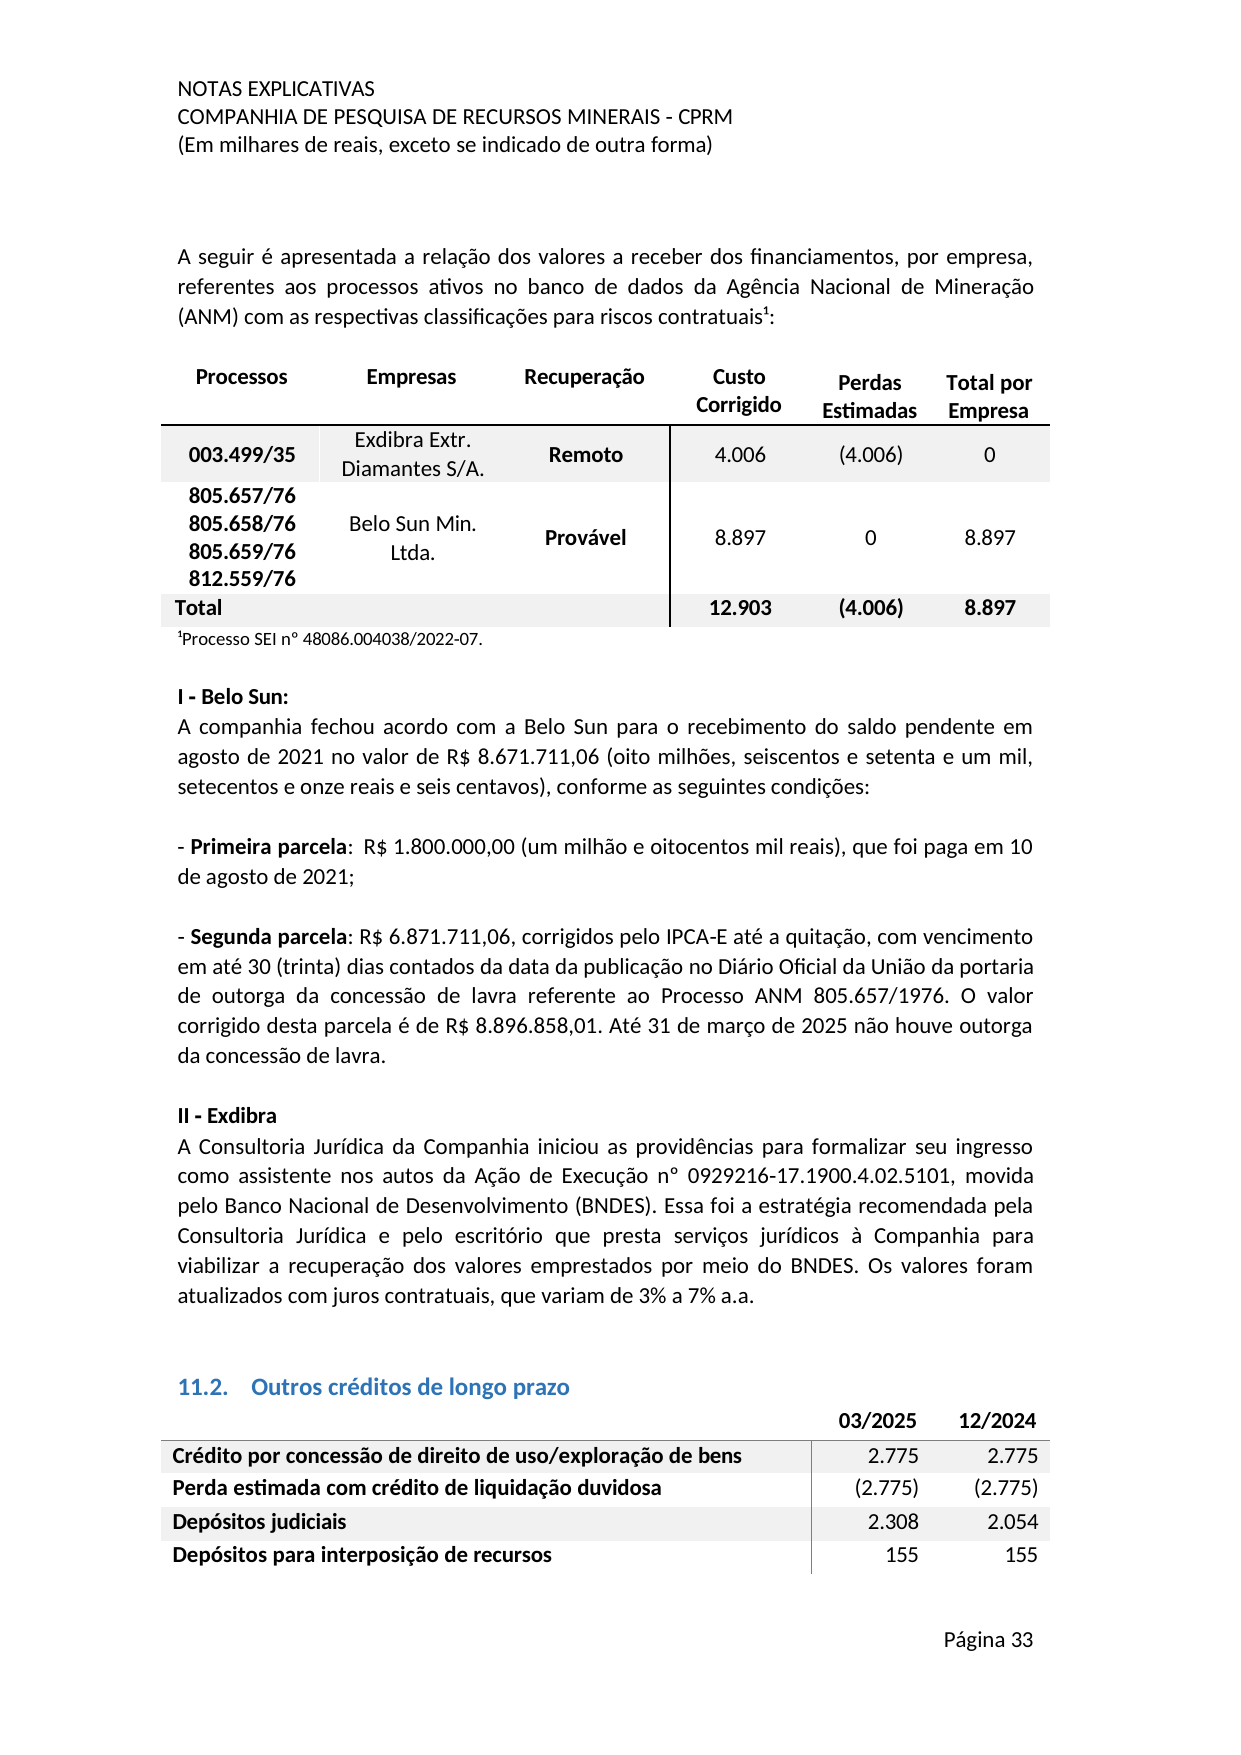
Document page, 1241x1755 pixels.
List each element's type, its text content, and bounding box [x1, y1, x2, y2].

table_header Exdibra Extr. Diamantes S/A. [320, 426, 515, 482]
table_cell 12.903 [671, 594, 805, 627]
table_cell Depósitos judiciais [161, 1507, 811, 1541]
table_cell Perda estimada com crédito de liquidação duvidosa [161, 1474, 811, 1507]
table_cell Belo Sun Min. Ltda. [320, 482, 515, 593]
text ‐ Primeira parcela: R$ 1.800.000,00 (um milhão e oitocentos mil reais), que foi paga em 10 de agosto de 2021; [177, 832, 1034, 890]
text Processos Empresas Recuperação Custo [196, 362, 784, 390]
text A companhia fechou acordo com a Belo Sun para o recebimento do saldo pendente em agosto de 2021 no valor de R$ 8.671.711,06 (oito milhões, seiscentos e setenta e um mil, setecentos e onze reais e seis centavos), conforme as seguintes condições: [177, 712, 1035, 800]
table_cell Total [161, 594, 669, 627]
table_cell 8.897 [671, 482, 805, 593]
table_header 4.006 [671, 426, 805, 482]
table_cell 155 [812, 1541, 946, 1574]
text 03/2025 12/2024 [839, 1406, 1241, 1434]
table_cell 8.897 [934, 594, 1050, 627]
text Total por Empresa [946, 368, 1033, 424]
table_cell 2.054 [946, 1507, 1050, 1541]
text A seguir é apresentada a relação dos valores a receber dos financiamentos, por empresa, referentes aos processos ativos no banco de dados da Agência Nacional de Mineração (ANM) com as respectivas classificações para riscos contratuais¹: [177, 242, 1034, 330]
list Outros créditos de longo prazo [177, 1371, 1241, 1402]
table_cell (2.775) [812, 1474, 946, 1507]
text Perdas Estimadas [822, 368, 918, 424]
list ‐ Exdibra [177, 1101, 1241, 1129]
table_header 2.775 [812, 1441, 946, 1473]
table_cell (4.006) [805, 594, 934, 627]
table_cell Depósitos para interposição de recursos [161, 1541, 811, 1574]
table_cell 0 [805, 482, 934, 593]
list ‐ Belo Sun: [177, 682, 1241, 710]
table_header 003.499/35 [161, 426, 319, 482]
table_header Remoto [515, 426, 669, 482]
table_header Crédito por concessão de direito de uso/exploração de bens [161, 1441, 811, 1473]
table_cell 805.657/76 805.658/76 805.659/76 812.559/76 [161, 482, 319, 593]
text Corrigido [696, 390, 784, 418]
text ¹Processo SEI nº 48086.004038/2022‐07. [177, 627, 1241, 650]
table_cell 155 [946, 1541, 1050, 1574]
text ‐ Segunda parcela: R$ 6.871.711,06, corrigidos pelo IPCA‐E até a quitação, com vencimento em até 30 (trinta) dias contados da data da publicação no Diário Oficial da União da portaria de outorga da concessão de lavra referente ao Processo ANM 805.657/1976. O valor corrigido desta parcela é de R$ 8.896.858,01. Até 31 de março de 2025 não houve outorga da concessão de lavra. [177, 922, 1035, 1069]
table_cell 2.308 [812, 1507, 946, 1541]
table_cell 8.897 [934, 482, 1050, 593]
table_header 2.775 [946, 1441, 1050, 1473]
table_cell Provável [515, 482, 669, 593]
table_header (4.006) [805, 426, 934, 482]
table_cell (2.775) [946, 1474, 1050, 1507]
text A Consultoria Jurídica da Companhia iniciou as providências para formalizar seu ingresso como assistente nos autos da Ação de Execução nº 0929216‐17.1900.4.02.5101, movida pelo Banco Nacional de Desenvolvimento (BNDES). Essa foi a estratégia recomendada pela Consultoria Jurídica e pelo escritório que presta serviços jurídicos à Companhia para viabilizar a recuperação dos valores emprestados por meio do BNDES. Os valores foram atualizados com juros contratuais, que variam de 3% a 7% a.a. [177, 1132, 1034, 1309]
table_header 0 [934, 426, 1050, 482]
